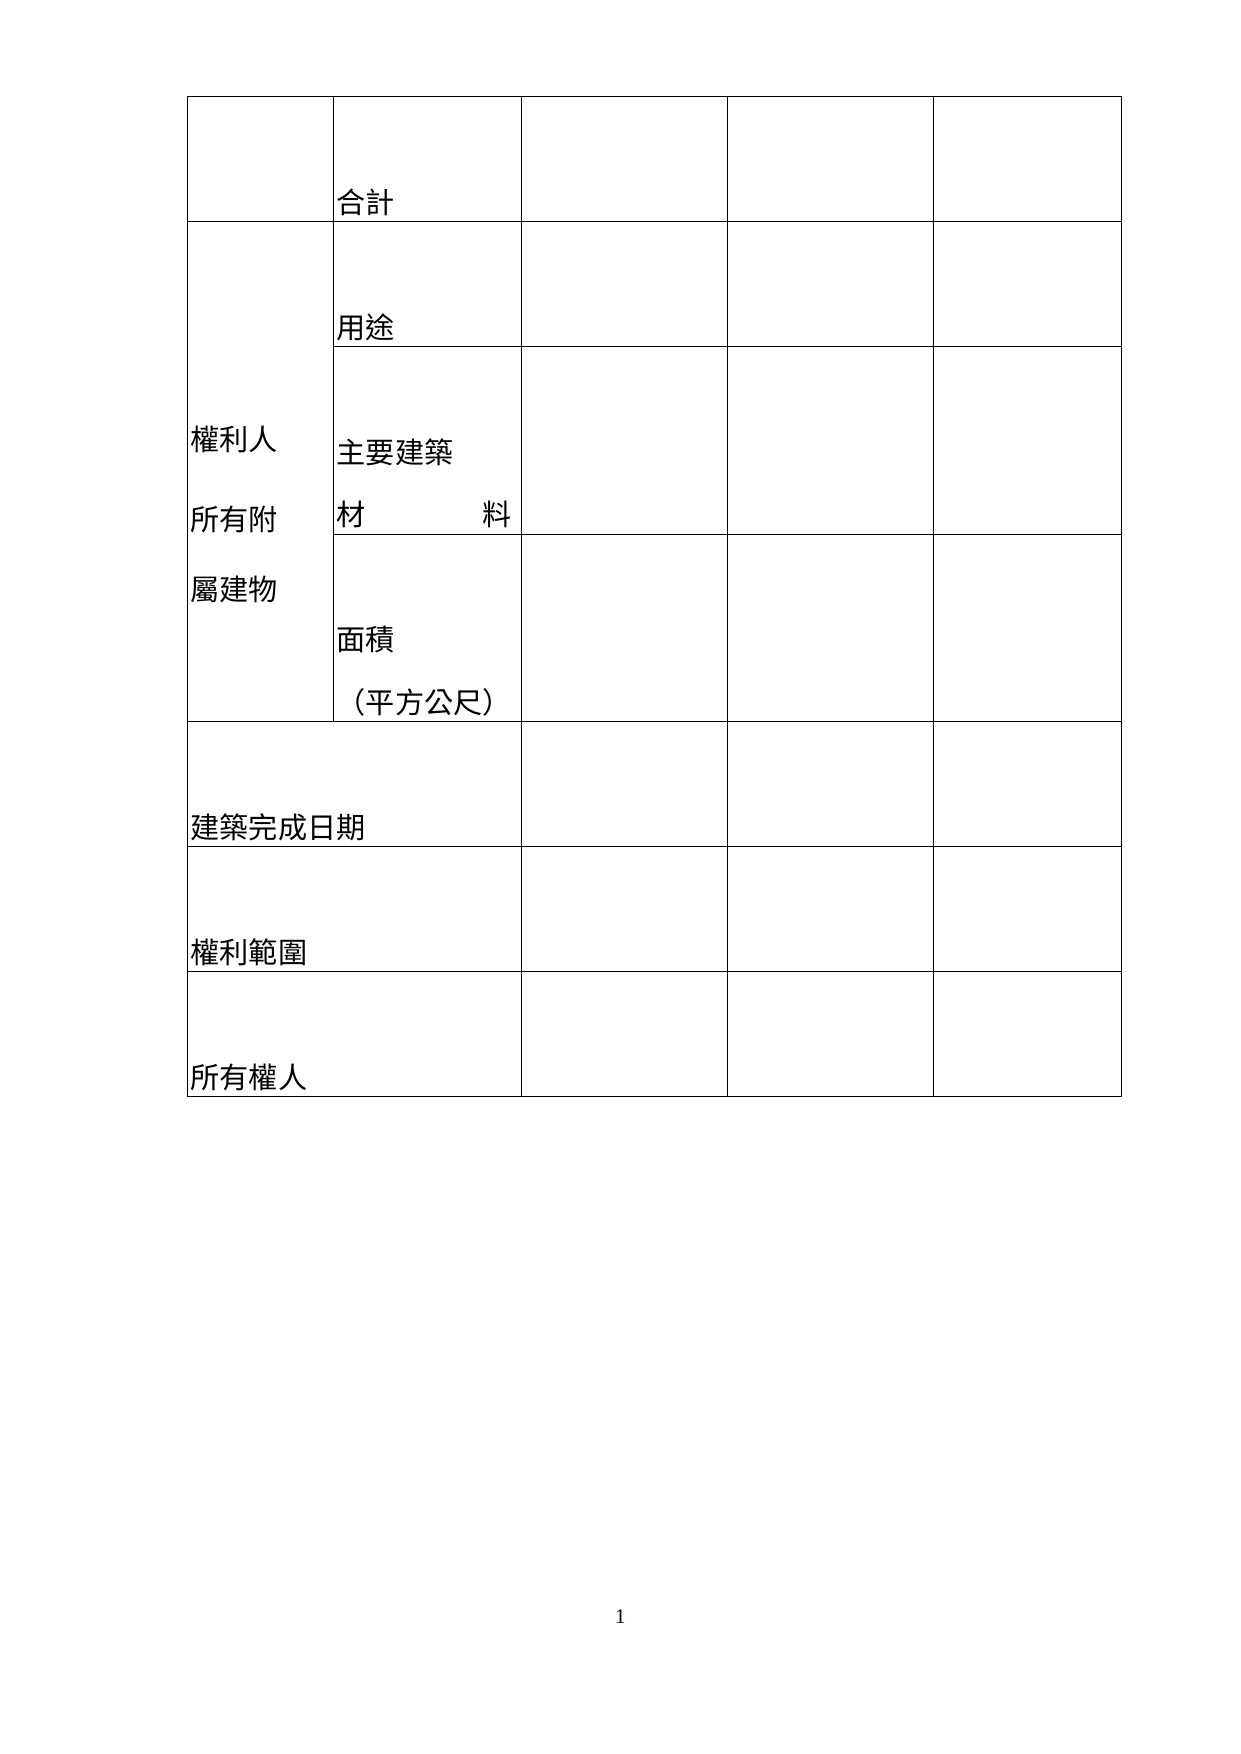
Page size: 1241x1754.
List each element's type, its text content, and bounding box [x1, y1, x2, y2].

table_cell 所有權人 [188, 972, 521, 1096]
table_cell [728, 847, 933, 971]
table_cell [728, 97, 933, 221]
table_cell 面積 （平方公尺） [334, 535, 521, 721]
table_cell [934, 972, 1121, 1096]
table_cell 權利人 所有附 屬建物 [188, 222, 333, 721]
table_cell 用途 [334, 222, 521, 346]
table_cell [728, 972, 933, 1096]
table_cell 權利範圍 [188, 847, 521, 971]
table_cell [522, 97, 727, 221]
table_cell [728, 347, 933, 534]
table_cell [934, 535, 1121, 721]
table_cell [188, 97, 333, 221]
table_cell [522, 347, 727, 534]
table_cell [934, 347, 1121, 534]
table_cell [728, 722, 933, 846]
table_cell [522, 722, 727, 846]
table_cell [934, 722, 1121, 846]
table_cell 主要建築 材 料 [334, 347, 521, 534]
table_cell 合計 [334, 97, 521, 221]
table_cell [522, 972, 727, 1096]
table_cell [934, 97, 1121, 221]
table_cell [522, 222, 727, 346]
table_cell [934, 222, 1121, 346]
table_cell [522, 847, 727, 971]
table_cell [934, 847, 1121, 971]
table_cell [728, 535, 933, 721]
table_cell [522, 535, 727, 721]
table_cell [728, 222, 933, 346]
table_cell 建築完成日期 [188, 722, 521, 846]
